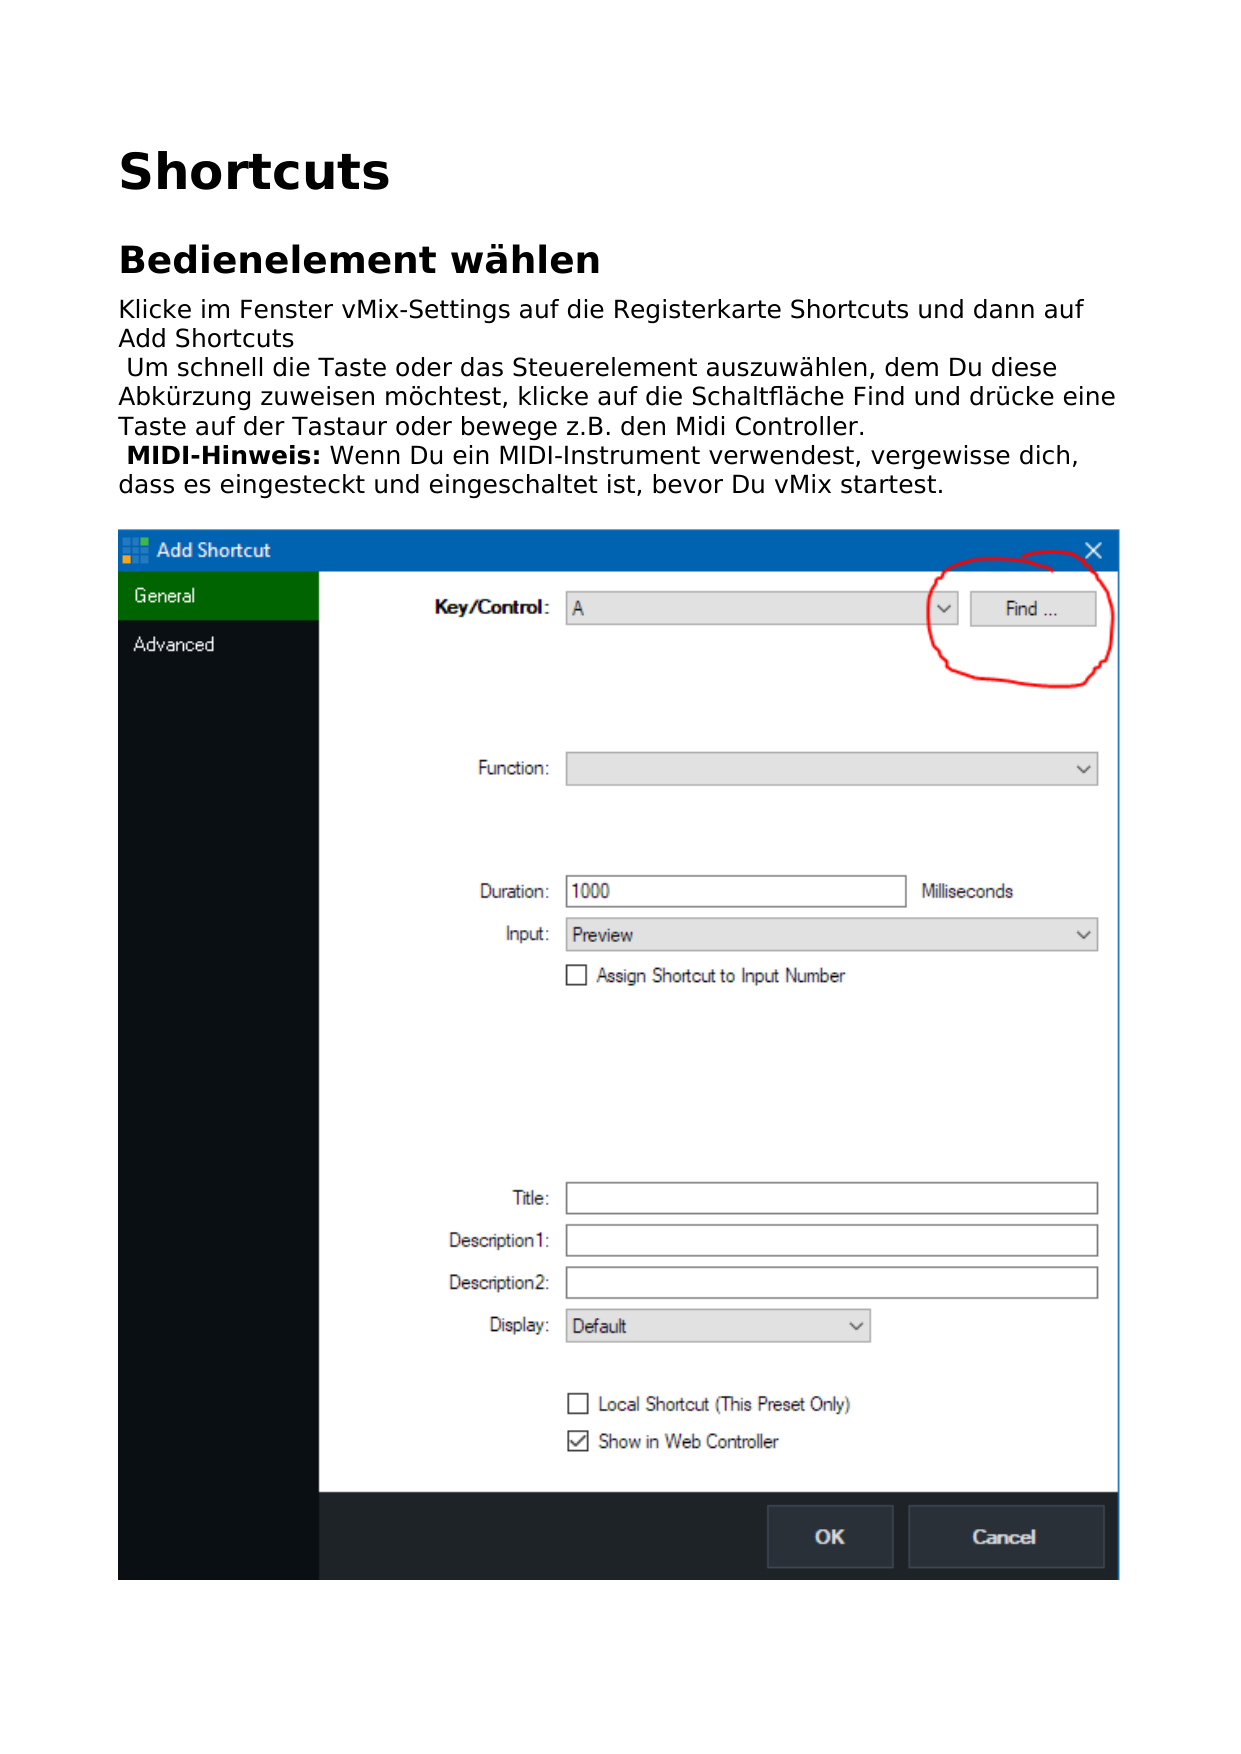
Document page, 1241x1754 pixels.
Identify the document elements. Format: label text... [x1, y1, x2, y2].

text [118, 1580, 1122, 1608]
subtitle Shortcuts [118, 143, 1122, 201]
picture [118, 528, 1123, 1580]
text Klicke im Fenster vMix-Settings auf die Registerkarte Shortcuts und dann auf Add Shortcuts Um schnell die Taste oder das Steuerelement auszuwählen, dem Du diese Abkürzung zuweisen möchtest, klicke auf die Schaltfläche Find und drücke eine Taste auf der Tastaur oder bewege z.B. den Midi Controller. MIDI-Hinweis: Wenn Du ein MIDI-Instrument verwendest, vergewisse dich, dass es eingesteckt und eingeschaltet ist, bevor Du vMix startest. [118, 295, 1122, 528]
subtitle Bedienelement wählen [118, 239, 1122, 282]
